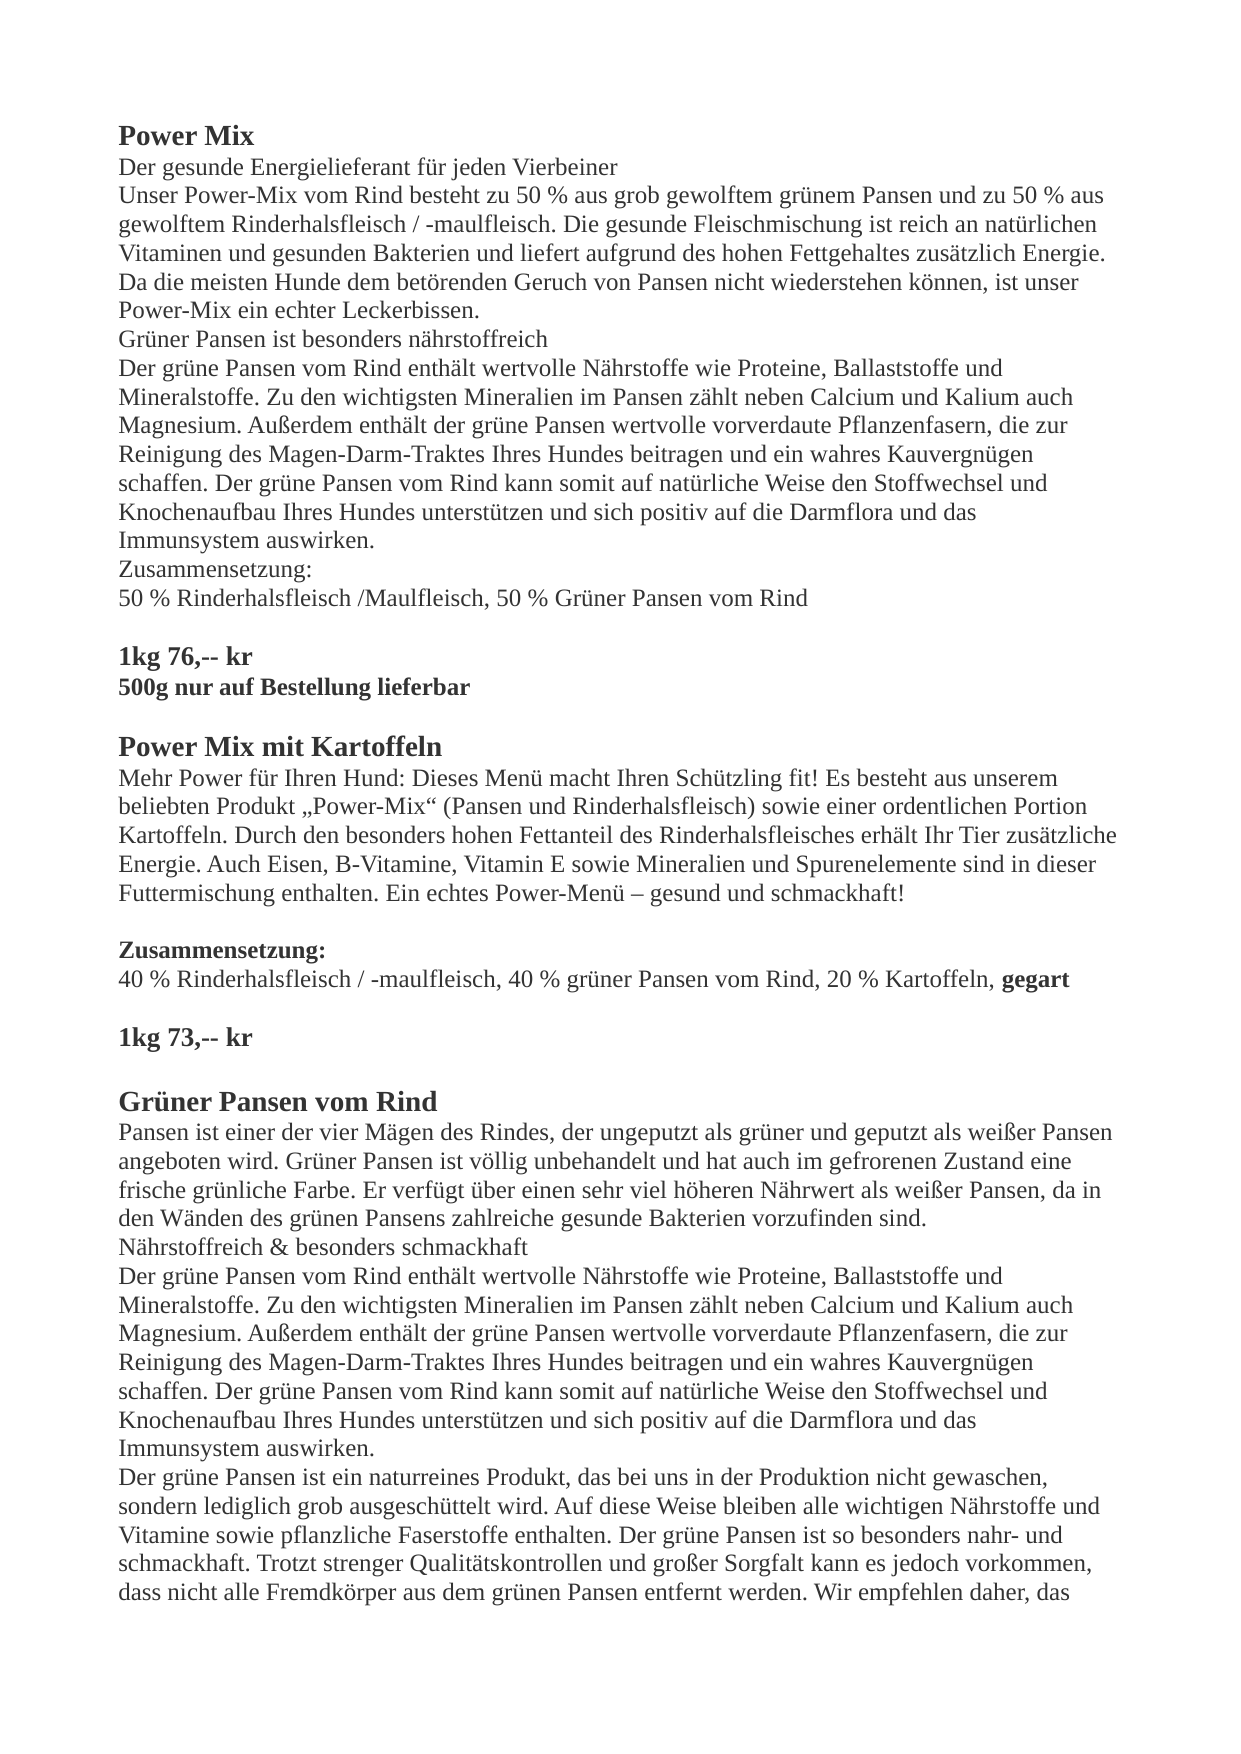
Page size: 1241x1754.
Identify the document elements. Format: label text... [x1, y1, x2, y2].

text Nährstoffreich & besonders schmackhaft Der grüne Pansen vom Rind enthält wertvolle Nährstoffe wie Proteine, Ballaststoffe und Mineralstoffe. Zu den wichtigsten Mineralien im Pansen zählt neben Calcium und Kalium auch Magnesium. Außerdem enthält der grüne Pansen wertvolle vorverdaute Pflanzenfasern, die zur Reinigung des Magen-Darm-Traktes Ihres Hundes beitragen und ein wahres Kauvergnügen schaffen. Der grüne Pansen vom Rind kann somit auf natürliche Weise den Stoffwechsel und Knochenaufbau Ihres Hundes unterstützen und sich positiv auf die Darmflora und das Immunsystem auswirken. [118, 1232, 1122, 1462]
text Grüner Pansen vom Rind [118, 1084, 1122, 1117]
text Der gesunde Energielieferant für jeden Vierbeiner Unser Power-Mix vom Rind besteht zu 50 % aus grob gewolftem grünem Pansen und zu 50 % aus gewolftem Rinderhalsfleisch / -maulfleisch. Die gesunde Fleischmischung ist reich an natürlichen Vitaminen und gesunden Bakterien und liefert aufgrund des hohen Fettgehaltes zusätzlich Energie. Da die meisten Hunde dem betörenden Geruch von Pansen nicht wiederstehen können, ist unser Power-Mix ein echter Leckerbissen. [118, 152, 1122, 324]
text Zusammensetzung: 50 % Rinderhalsfleisch /Maulfleisch, 50 % Grüner Pansen vom Rind [118, 554, 1122, 612]
text 1kg 76,-- kr [118, 640, 1122, 672]
text 1kg 73,-- kr [118, 1021, 1122, 1052]
text Power Mix mit Kartoffeln [118, 729, 1122, 763]
text Mehr Power für Ihren Hund: Dieses Menü macht Ihren Schützling fit! Es besteht aus unserem beliebten Produkt „Power-Mix“ (Pansen und Rinderhalsfleisch) sowie einer ordentlichen Portion Kartoffeln. Durch den besonders hohen Fettanteil des Rinderhalsfleisches erhält Ihr Tier zusätzliche Energie. Auch Eisen, B-Vitamine, Vitamin E sowie Mineralien und Spurenelemente sind in dieser Futtermischung enthalten. Ein echtes Power-Menü – gesund und schmackhaft! Zusammensetzung: 40 % Rinderhalsfleisch / -maulfleisch, 40 % grüner Pansen vom Rind, 20 % Kartoffeln, gegart [118, 763, 1122, 993]
text Pansen ist einer der vier Mägen des Rindes, der ungeputzt als grüner und geputzt als weißer Pansen angeboten wird. Grüner Pansen ist völlig unbehandelt und hat auch im gefrorenen Zustand eine frische grünliche Farbe. Er verfügt über einen sehr viel höheren Nährwert als weißer Pansen, da in den Wänden des grünen Pansens zahlreiche gesunde Bakterien vorzufinden sind. [118, 1117, 1122, 1232]
text 500g nur auf Bestellung lieferbar [118, 672, 1122, 700]
text Power Mix [118, 118, 1122, 152]
text Der grüne Pansen ist ein naturreines Produkt, das bei uns in der Produktion nicht gewaschen, sondern lediglich grob ausgeschüttelt wird. Auf diese Weise bleiben alle wichtigen Nährstoffe und Vitamine sowie pflanzliche Faserstoffe enthalten. Der grüne Pansen ist so besonders nahr- und schmackhaft. Trotzt strenger Qualitätskontrollen und großer Sorgfalt kann es jedoch vorkommen, dass nicht alle Fremdkörper aus dem grünen Pansen entfernt werden. Wir empfehlen daher, das [118, 1462, 1122, 1606]
text Grüner Pansen ist besonders nährstoffreich Der grüne Pansen vom Rind enthält wertvolle Nährstoffe wie Proteine, Ballaststoffe und Mineralstoffe. Zu den wichtigsten Mineralien im Pansen zählt neben Calcium und Kalium auch Magnesium. Außerdem enthält der grüne Pansen wertvolle vorverdaute Pflanzenfasern, die zur Reinigung des Magen-Darm-Traktes Ihres Hundes beitragen und ein wahres Kauvergnügen schaffen. Der grüne Pansen vom Rind kann somit auf natürliche Weise den Stoffwechsel und Knochenaufbau Ihres Hundes unterstützen und sich positiv auf die Darmflora und das Immunsystem auswirken. [118, 324, 1122, 554]
